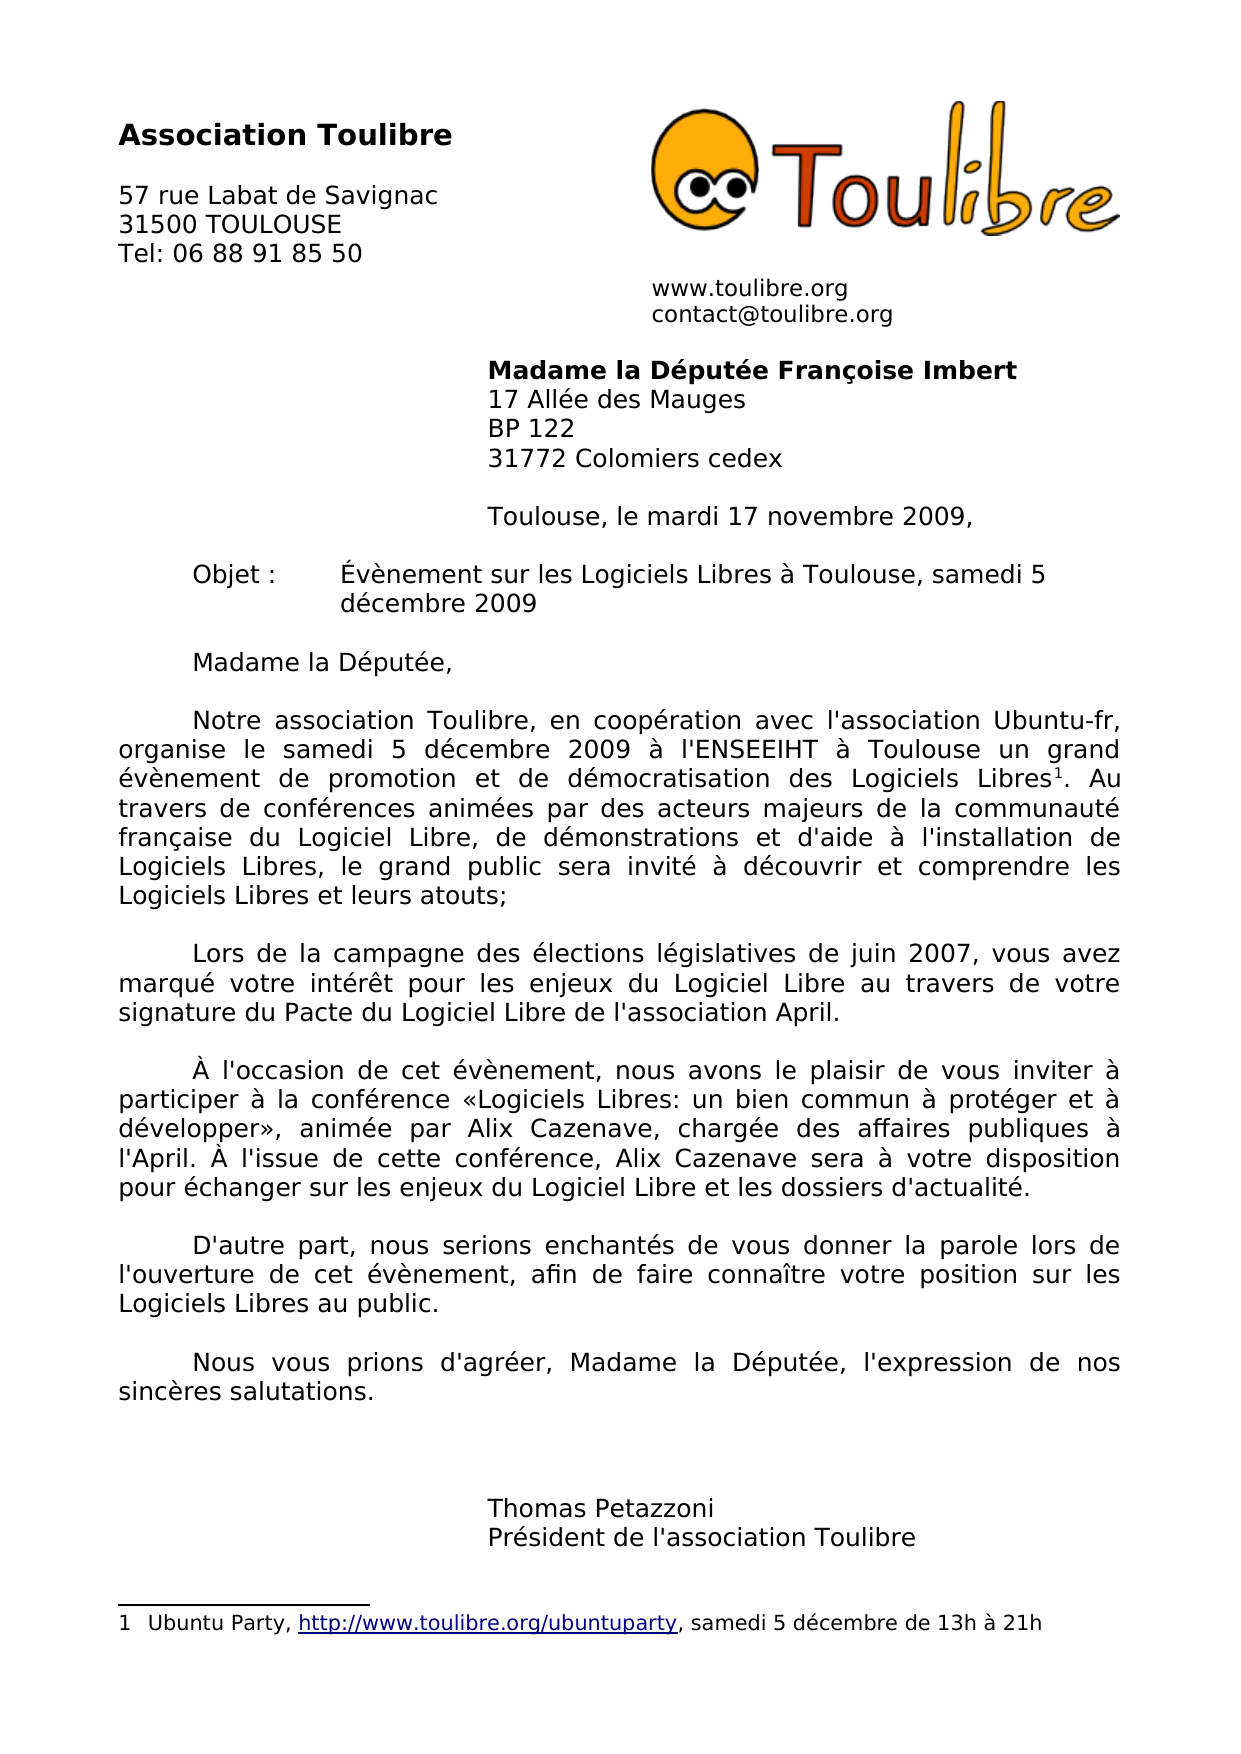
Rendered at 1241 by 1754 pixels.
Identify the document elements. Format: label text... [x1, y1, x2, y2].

picture [651, 101, 1120, 236]
text Nous vous prions d'agréer, Madame la Députée, l'expression de nos sincères salutations. [118, 1348, 1122, 1406]
text Président de l'association Toulibre [118, 1523, 1122, 1552]
text Madame la Députée, [118, 648, 1122, 677]
text Objet : Évènement sur les Logiciels Libres à Toulouse, samedi 5 décembre 2009 [118, 560, 1122, 619]
text Thomas Petazzoni [118, 1494, 1122, 1523]
text Association Toulibre [118, 118, 651, 152]
text Ubuntu Party, http://www.toulibre.org/ubuntuparty, samedi 5 décembre de 13h à 21h [118, 1611, 1122, 1636]
text 31500 TOULOUSE [118, 210, 1122, 239]
text 31772 Colomiers cedex [118, 444, 1122, 473]
text Notre association Toulibre, en coopération avec l'association Ubuntu-fr, organise le samedi 5 décembre 2009 à l'ENSEEIHT à Toulouse un grand évènement de promotion et de démocratisation des Logiciels Libres. Au travers de conférences animées par des acteurs majeurs de la communauté française du Logiciel Libre, de démonstrations et d'aide à l'installation de Logiciels Libres, le grand public sera invité à découvrir et comprendre les Logiciels Libres et leurs atouts; [118, 706, 1122, 910]
text D'autre part, nous serions enchantés de vous donner la parole lors de l'ouverture de cet évènement, afin de faire connaître votre position sur les Logiciels Libres au public. [118, 1231, 1122, 1319]
text Tel: 06 88 91 85 50 [118, 239, 1122, 269]
text BP 122 [118, 414, 1122, 444]
text www.toulibre.org contact@toulibre.org [651, 275, 1120, 328]
text Toulouse, le mardi 17 novembre 2009, [118, 502, 1122, 531]
text Madame la Députée Françoise Imbert [118, 356, 1122, 385]
text 57 rue Labat de Savignac [118, 181, 651, 210]
text À l'occasion de cet évènement, nous avons le plaisir de vous inviter à participer à la conférence «Logiciels Libres: un bien commun à protéger et à développer», animée par Alix Cazenave, chargée des affaires publiques à l'April. À l'issue de cette conférence, Alix Cazenave sera à votre disposition pour échanger sur les enjeux du Logiciel Libre et les dossiers d'actualité. [118, 1056, 1122, 1202]
text Lors de la campagne des élections législatives de juin 2007, vous avez marqué votre intérêt pour les enjeux du Logiciel Libre au travers de votre signature du Pacte du Logiciel Libre de l'association April. [118, 939, 1122, 1027]
text 17 Allée des Mauges [118, 385, 1122, 414]
